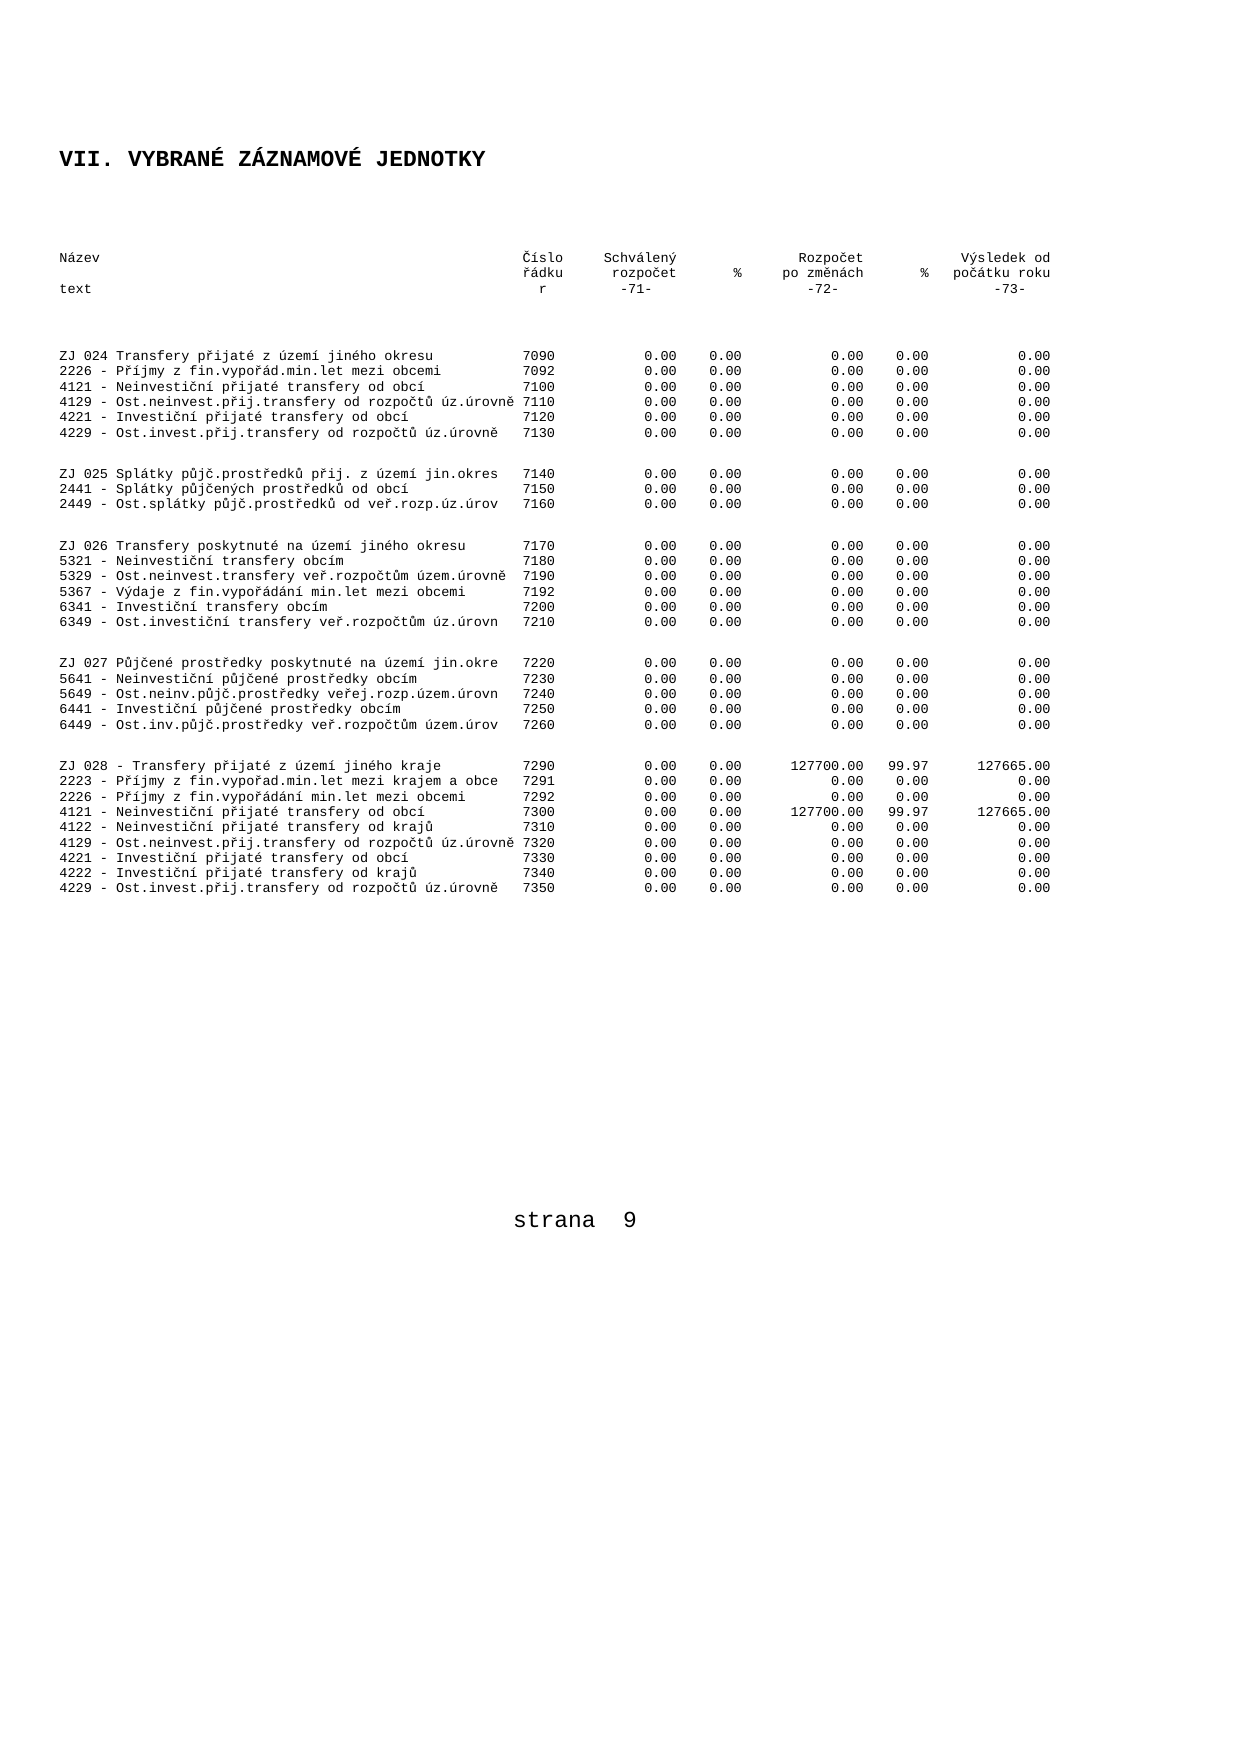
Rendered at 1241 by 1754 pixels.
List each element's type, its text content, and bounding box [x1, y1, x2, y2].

text ZJ 026 Transfery poskytnuté na území jiného okresu 7170 0.00 0.00 0.00 0.00 0.00 [59, 539, 1181, 554]
text ZJ 028 - Transfery přijaté z území jiného kraje 7290 0.00 0.00 127700.00 99.97 127665.00 [59, 759, 1181, 774]
text 4222 - Investiční přijaté transfery od krajů 7340 0.00 0.00 0.00 0.00 0.00 [59, 866, 1181, 882]
text 4129 - Ost.neinvest.přij.transfery od rozpočtů úz.úrovně 7320 0.00 0.00 0.00 0.00 0.00 [59, 836, 1181, 851]
text řádku rozpočet % po změnách % počátku roku [59, 267, 1181, 282]
text 2449 - Ost.splátky půjč.prostředků od veř.rozp.úz.úrov 7160 0.00 0.00 0.00 0.00 0.00 [59, 498, 1181, 513]
text ZJ 024 Transfery přijaté z území jiného okresu 7090 0.00 0.00 0.00 0.00 0.00 [59, 349, 1181, 364]
text 2441 - Splátky půjčených prostředků od obcí 7150 0.00 0.00 0.00 0.00 0.00 [59, 482, 1181, 498]
text 5321 - Neinvestiční transfery obcím 7180 0.00 0.00 0.00 0.00 0.00 [59, 554, 1181, 569]
text 5649 - Ost.neinv.půjč.prostředky veřej.rozp.územ.úrovn 7240 0.00 0.00 0.00 0.00 0.00 [59, 687, 1181, 703]
text 6441 - Investiční půjčené prostředky obcím 7250 0.00 0.00 0.00 0.00 0.00 [59, 703, 1181, 718]
text 2226 - Příjmy z fin.vypořád.min.let mezi obcemi 7092 0.00 0.00 0.00 0.00 0.00 [59, 364, 1181, 380]
text 5329 - Ost.neinvest.transfery veř.rozpočtům územ.úrovně 7190 0.00 0.00 0.00 0.00 0.00 [59, 569, 1181, 585]
text 4129 - Ost.neinvest.přij.transfery od rozpočtů úz.úrovně 7110 0.00 0.00 0.00 0.00 0.00 [59, 395, 1181, 410]
text 2223 - Příjmy z fin.vypořad.min.let mezi krajem a obce 7291 0.00 0.00 0.00 0.00 0.00 [59, 774, 1181, 790]
text 4221 - Investiční přijaté transfery od obcí 7330 0.00 0.00 0.00 0.00 0.00 [59, 851, 1181, 866]
text 4122 - Neinvestiční přijaté transfery od krajů 7310 0.00 0.00 0.00 0.00 0.00 [59, 820, 1181, 836]
text 4121 - Neinvestiční přijaté transfery od obcí 7100 0.00 0.00 0.00 0.00 0.00 [59, 380, 1181, 395]
text 2226 - Příjmy z fin.vypořádání min.let mezi obcemi 7292 0.00 0.00 0.00 0.00 0.00 [59, 790, 1181, 805]
text 5367 - Výdaje z fin.vypořádání min.let mezi obcemi 7192 0.00 0.00 0.00 0.00 0.00 [59, 585, 1181, 600]
text 4221 - Investiční přijaté transfery od obcí 7120 0.00 0.00 0.00 0.00 0.00 [59, 410, 1181, 426]
text 6349 - Ost.investiční transfery veř.rozpočtům úz.úrovn 7210 0.00 0.00 0.00 0.00 0.00 [59, 615, 1181, 631]
text 5641 - Neinvestiční půjčené prostředky obcím 7230 0.00 0.00 0.00 0.00 0.00 [59, 672, 1181, 687]
text ZJ 027 Půjčené prostředky poskytnuté na území jin.okre 7220 0.00 0.00 0.00 0.00 0.00 [59, 657, 1181, 672]
text text r -71- -72- -73- [59, 282, 1181, 297]
text strana 9 [59, 1208, 1181, 1234]
text Název Číslo Schválený Rozpočet Výsledek od [59, 251, 1181, 267]
text 4121 - Neinvestiční přijaté transfery od obcí 7300 0.00 0.00 127700.00 99.97 127665.00 [59, 805, 1181, 820]
text VII. VYBRANÉ ZÁZNAMOVÉ JEDNOTKY [59, 148, 1181, 173]
text ZJ 025 Splátky půjč.prostředků přij. z území jin.okres 7140 0.00 0.00 0.00 0.00 0.00 [59, 467, 1181, 482]
text 6449 - Ost.inv.půjč.prostředky veř.rozpočtům územ.úrov 7260 0.00 0.00 0.00 0.00 0.00 [59, 718, 1181, 733]
text 4229 - Ost.invest.přij.transfery od rozpočtů úz.úrovně 7130 0.00 0.00 0.00 0.00 0.00 [59, 426, 1181, 441]
text 6341 - Investiční transfery obcím 7200 0.00 0.00 0.00 0.00 0.00 [59, 600, 1181, 615]
text 4229 - Ost.invest.přij.transfery od rozpočtů úz.úrovně 7350 0.00 0.00 0.00 0.00 0.00 [59, 882, 1181, 897]
